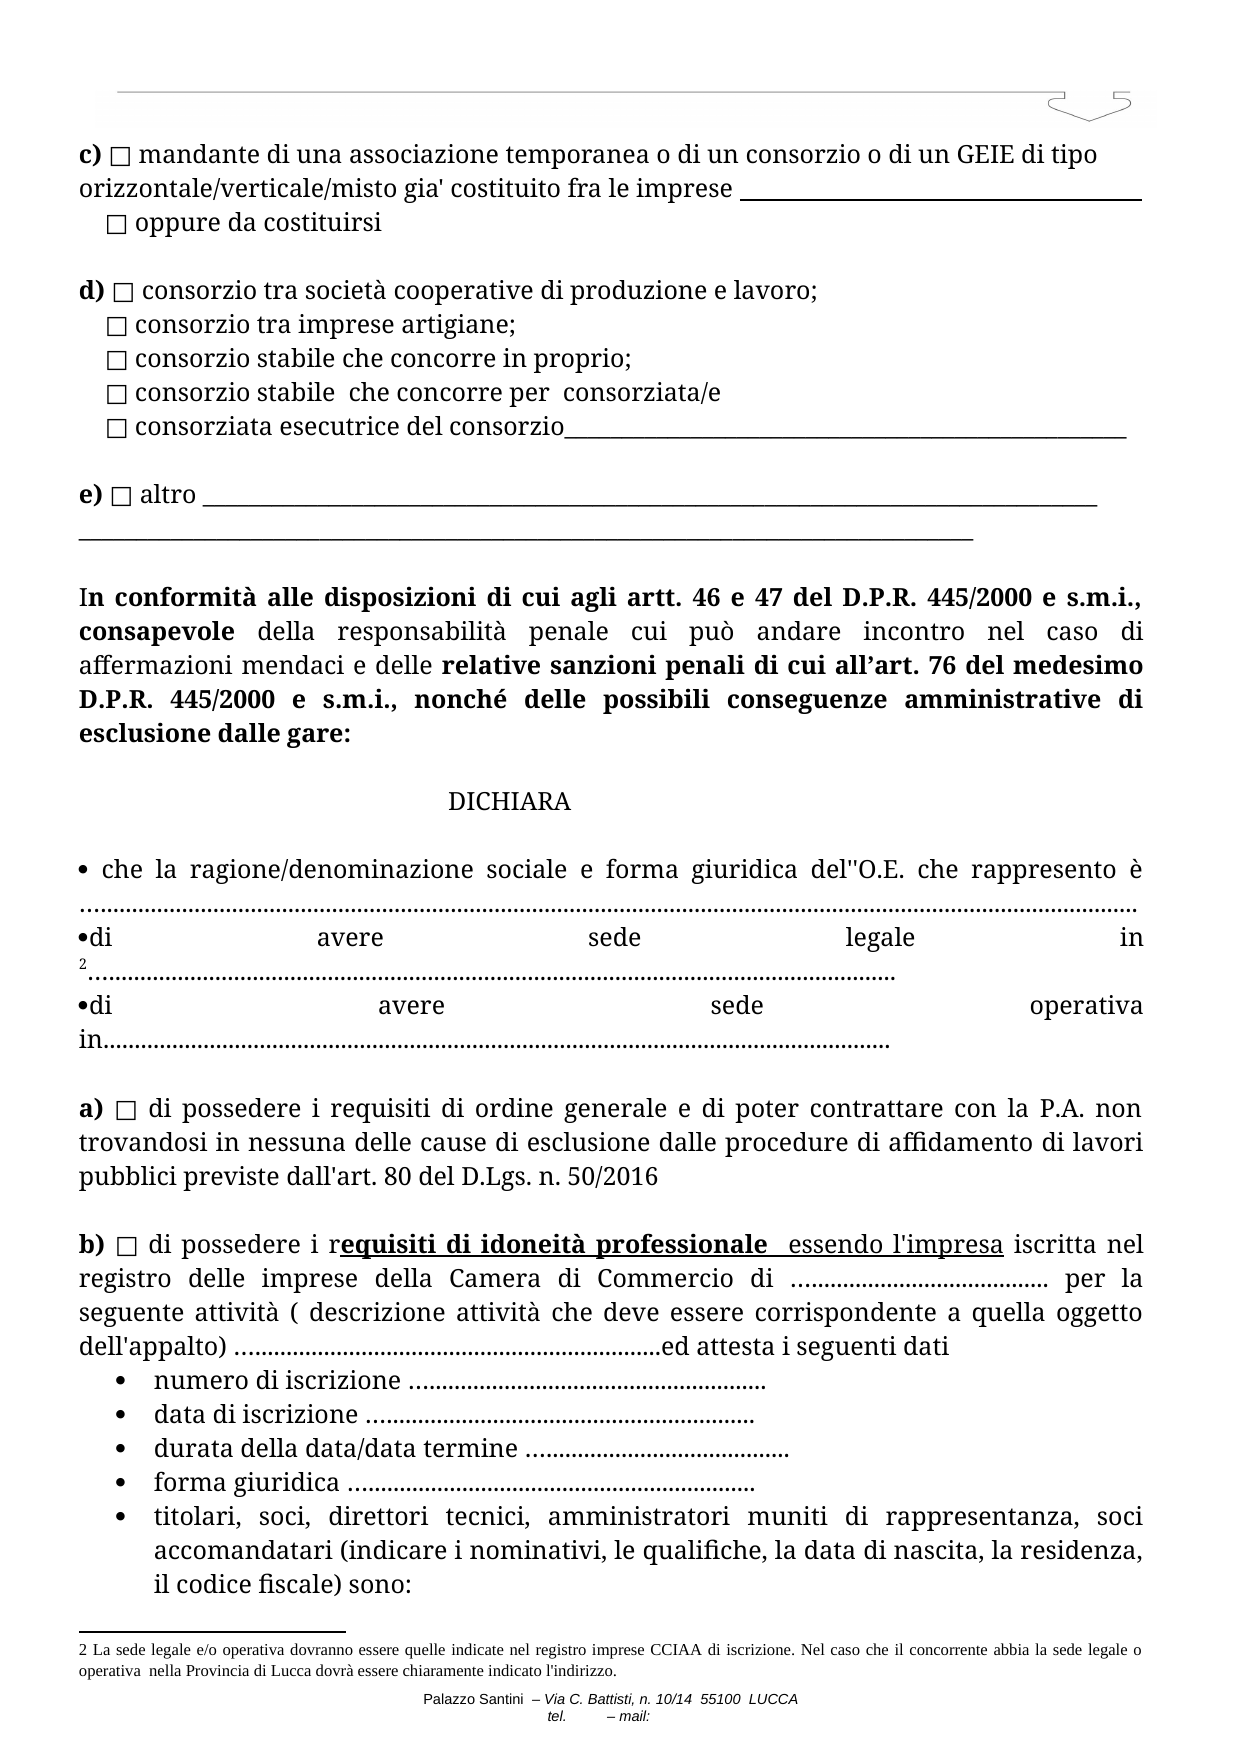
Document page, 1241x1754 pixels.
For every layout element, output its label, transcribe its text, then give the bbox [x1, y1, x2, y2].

text □ consorzio stabile che concorre in proprio; [105, 341, 1144, 375]
list forma giuridica ….............................................................. [116, 1465, 1144, 1499]
list La sede legale e/o operativa dovranno essere quelle indicate nel registro imprese CCIAA di iscrizione. Nel caso che il concorrente abbia la sede legale o operativa nella Provincia di Lucca dovrà essere chiaramente indicato l'indirizzo. [79, 1638, 1144, 1680]
picture [95, 90, 1157, 128]
text □ oppure da costituirsi [79, 204, 1144, 239]
text In conformità alle disposizioni di cui agli artt. 46 e 47 del D.P.R. 445/2000 e s.m.i., consapevole della responsabilità penale cui può andare incontro nel caso di affermazioni mendaci e delle relative sanzioni penali di cui all’art. 76 del medesimo D.P.R. 445/2000 e s.m.i., nonché delle possibili conseguenze amministrative di esclusione dalle gare: [79, 579, 1144, 749]
text c) □ mandante di una associazione temporanea o di un consorzio o di un GEIE di tipo orizzontale/verticale/misto gia' costituito fra le imprese [79, 136, 1144, 204]
text e) □ altro ______________________________________________________________________________ [79, 477, 1144, 511]
text □ consorzio stabile che concorre per consorziata/e [105, 375, 1144, 409]
text a) □ di possedere i requisiti di ordine generale e di poter contrattare con la P.A. non trovandosi in nessuna delle cause di esclusione dalle procedure di affidamento di lavori pubblici previste dall'art. 80 del D.Lgs. n. 50/2016 [79, 1090, 1144, 1192]
list titolari, soci, direttori tecnici, amministratori muniti di rappresentanza, soci accomandatari (indicare i nominativi, le qualifiche, la data di nascita, la residenza, il codice fiscale) sono: [116, 1499, 1144, 1601]
list durata della data/data termine …....................................... [116, 1431, 1144, 1465]
list che la ragione/denominazione sociale e forma giuridica del''O.E. che rappresento è …...................................................................................................................................................................... [79, 852, 1144, 920]
text DICHIARA [374, 784, 1144, 818]
text d) □ consorzio tra società cooperative di produzione e lavoro; [79, 273, 1144, 307]
list data di iscrizione …........................................................... [116, 1397, 1144, 1431]
text b) □ di possedere i requisiti di idoneità professionale essendo l'impresa iscritta nel registro delle imprese della Camera di Commercio di …...................................... per la seguente attività ( descrizione attività che deve essere corrispondente a quella oggetto dell'appalto) ….................................................................ed attesta i seguenti dati [79, 1226, 1144, 1363]
text ______________________________________________________________________________ [79, 511, 1144, 545]
subtitle di avere sede operativa in.............................................................................................................................. [79, 988, 1144, 1056]
text □ consorzio tra imprese artigiane; [105, 307, 1144, 341]
list numero di iscrizione …...................................................... [116, 1363, 1144, 1397]
subtitle di avere sede legale in ….............................................................................................................................. [79, 920, 1144, 988]
text □ consorziata esecutrice del consorzio_________________________________________________ [105, 409, 1144, 443]
